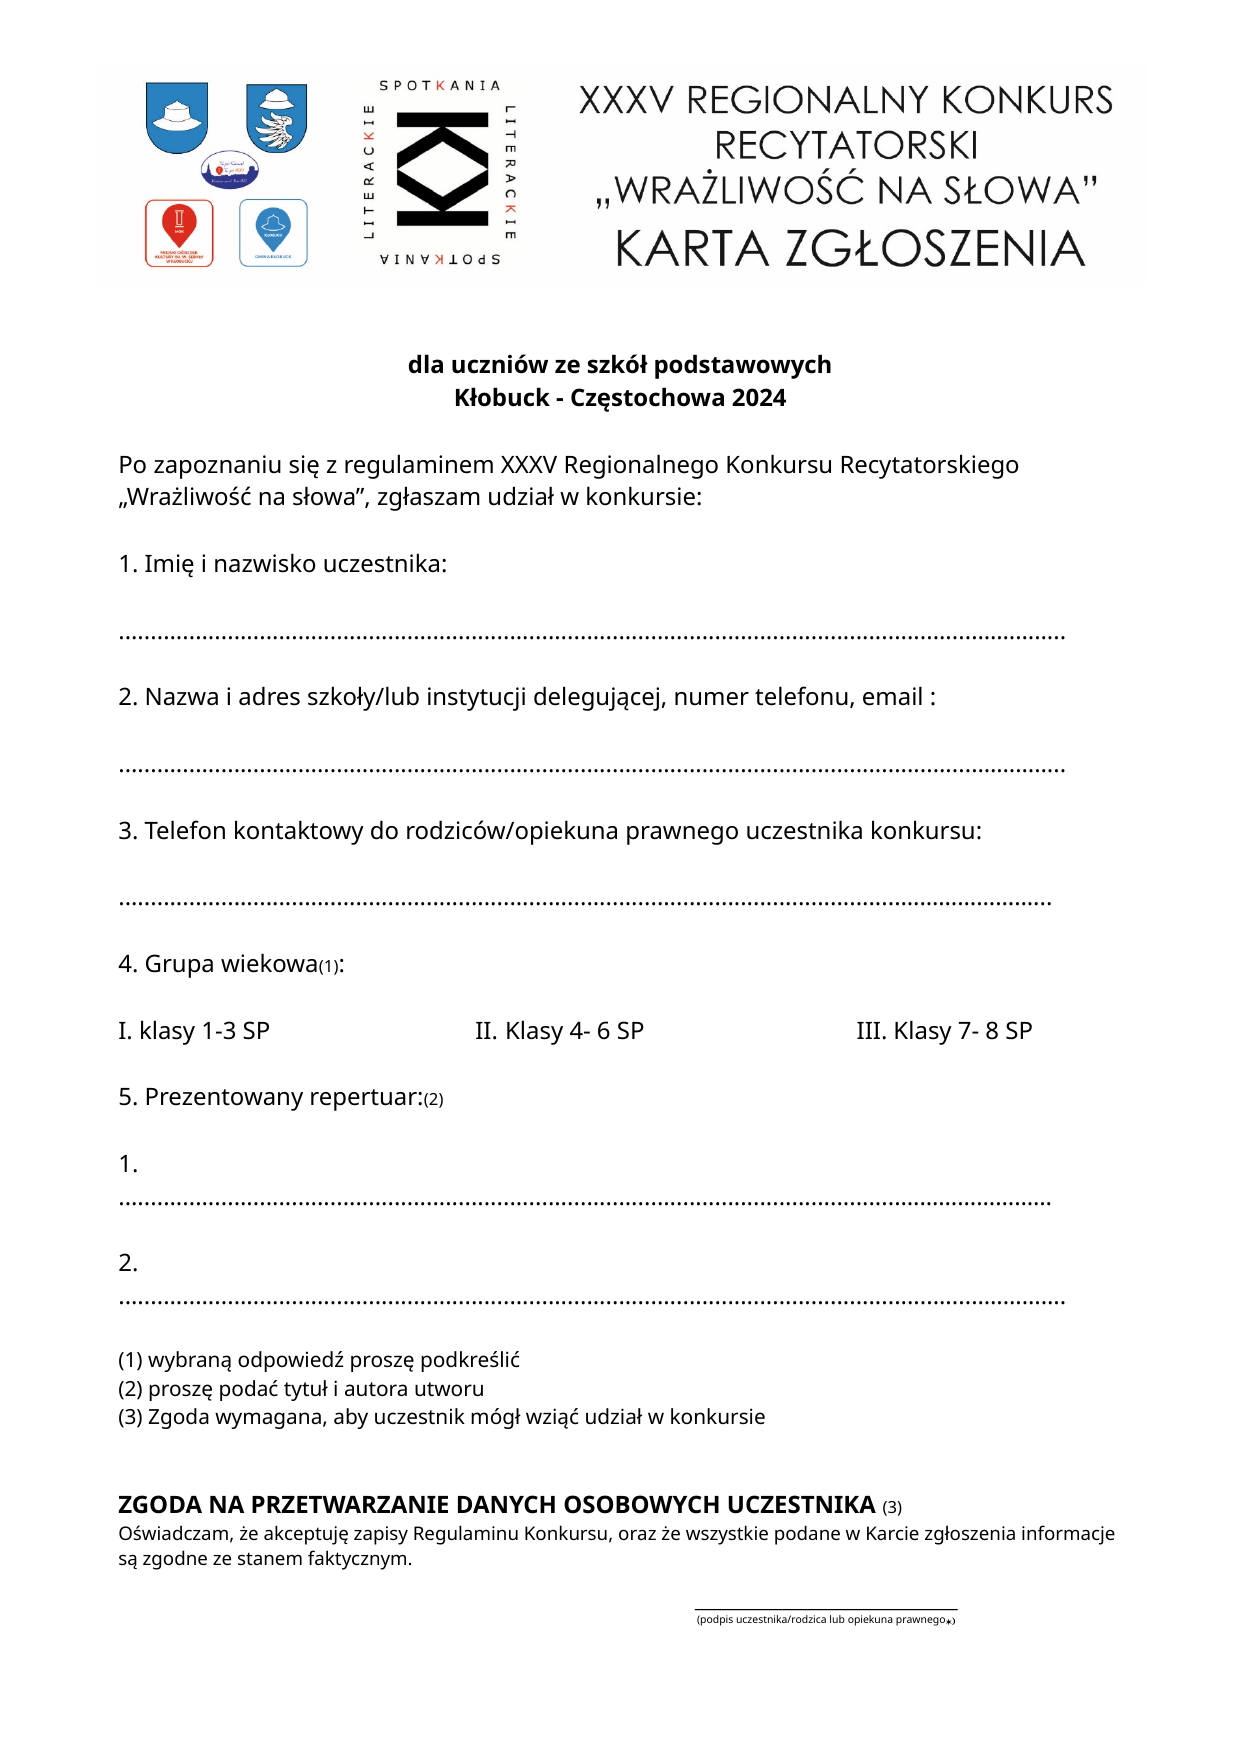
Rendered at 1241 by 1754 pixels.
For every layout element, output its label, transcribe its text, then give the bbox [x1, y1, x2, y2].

text (2) proszę podać tytuł i autora utworu [118, 1374, 1122, 1402]
text ......................................................................................................................................………….. [118, 747, 1122, 779]
text „Wrażliwość na słowa”, zgłaszam udział w konkursie: [118, 480, 1122, 513]
text 1. Imię i nazwisko uczestnika: [118, 547, 1122, 579]
text .......................................................................................................................................…………. [118, 1279, 1122, 1311]
text 5. Prezentowany repertuar:(2) [118, 1080, 1122, 1113]
text 2. [118, 1246, 1122, 1279]
text 4. Grupa wiekowa(1): [118, 947, 1122, 979]
text ..........................................................................................................................…………………... [118, 880, 1122, 913]
text (1) wybraną odpowiedź proszę podkreślić [118, 1345, 1122, 1374]
text 1. [118, 1147, 1122, 1179]
text I. klasy 1-3 SP II. Klasy 4- 6 SP III. Klasy 7- 8 SP [118, 1013, 1122, 1046]
text Oświadczam, że akceptuję zapisy Regulaminu Konkursu, oraz że wszystkie podane w Karcie zgłoszenia informacje są zgodne ze stanem faktycznym. [118, 1520, 1122, 1571]
table_header _____________________ (podpis uczestnika/rodzica lub opiekuna prawnego) [590, 1584, 1062, 1635]
text 3. Telefon kontaktowy do rodziców/opiekuna prawnego uczestnika konkursu: [118, 813, 1122, 846]
text ......................................................................................................................................………….. [118, 613, 1122, 646]
text Po zapoznaniu się z regulaminem XXXV Regionalnego Konkursu Recytatorskiego [118, 448, 1122, 480]
text ..........................................................................................................................…………………… [118, 1179, 1122, 1212]
text ZGODA NA PRZETWARZANIE DANYCH OSOBOWYCH UCZESTNIKA (3) [118, 1488, 1122, 1520]
text 2. Nazwa i adres szkoły/lub instytucji delegującej, numer telefonu, email : [118, 680, 1122, 713]
text Kłobuck - Częstochowa 2024 [118, 381, 1122, 413]
text (3) Zgoda wymagana, aby uczestnik mógł wziąć udział w konkursie [118, 1402, 1122, 1431]
text dla uczniów ze szkół podstawowych [118, 348, 1122, 381]
table_header [118, 1584, 590, 1635]
